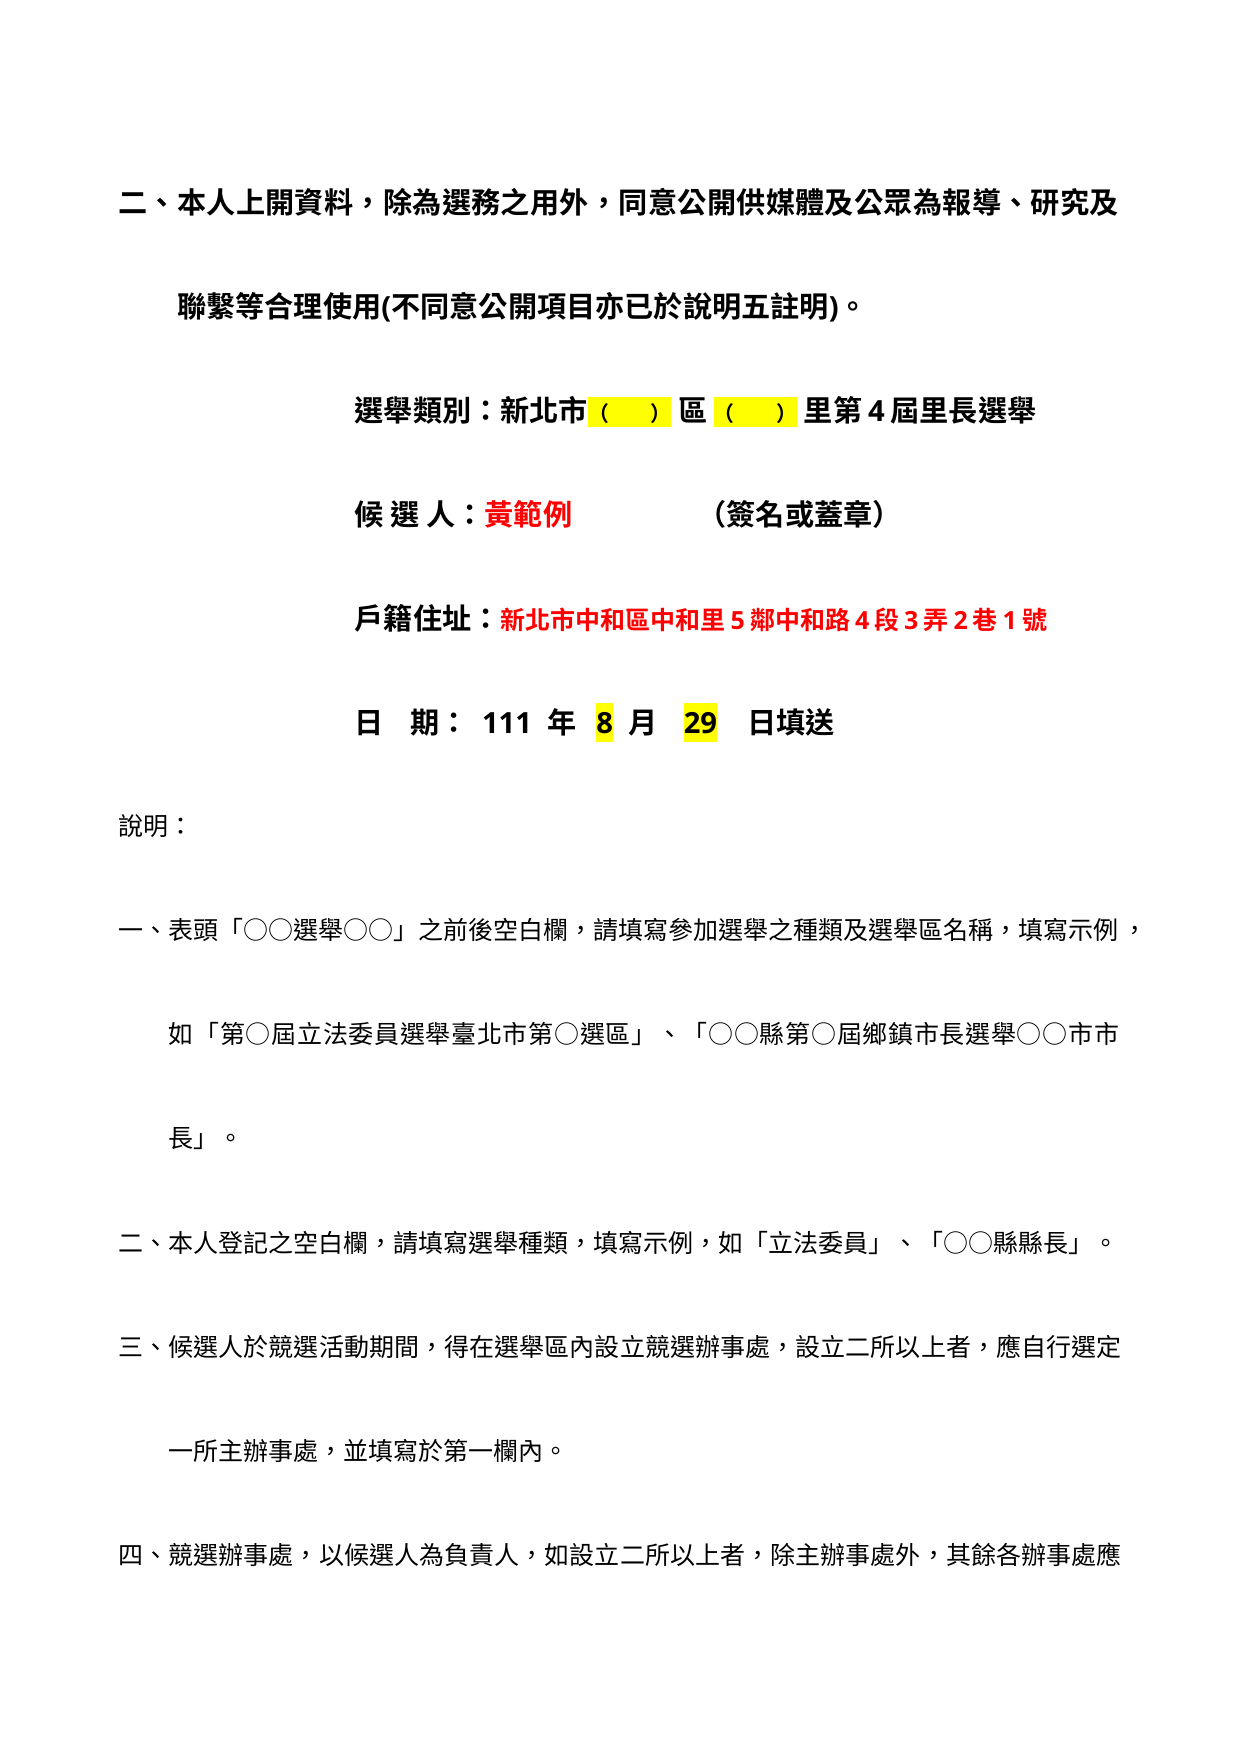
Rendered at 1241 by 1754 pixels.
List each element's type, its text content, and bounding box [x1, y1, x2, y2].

text 三、候選人於競選活動期間，得在選舉區內設立競選辦事處，設立二所以上者，應自行選定一所主辦事處，並填寫於第一欄內。 [118, 1293, 1122, 1501]
text 候 選 人：黃範例 （簽名或蓋章） [118, 461, 1122, 565]
text 戶籍住址：新北市中和區中和里5鄰中和路4段3弄2巷1號 [118, 565, 1122, 669]
text 選舉類別：新北市（ ） 區 （ ） 里第4屆里長選舉 [118, 357, 1122, 461]
text 二、本人登記之空白欄，請填寫選舉種類，填寫示例，如「立法委員」、「○○縣縣長」。 [118, 1189, 1122, 1293]
text 一、表頭「○○選舉○○」之前後空白欄，請填寫參加選舉之種類及選舉區名稱，填寫示例，如「第○屆立法委員選舉臺北市第○選區」、「○○縣第○屆鄉鎮市長選舉○○市市長」。 [118, 877, 1122, 1189]
text 說明： [118, 773, 1122, 877]
text 日 期： 111 年 8 月 29 日填送 [118, 669, 1122, 773]
text 二、本人上開資料，除為選務之用外，同意公開供媒體及公眾為報導、研究及聯繫等合理使用(不同意公開項目亦已於說明五註明)。 [118, 148, 1122, 357]
text 四、競選辦事處，以候選人為負責人，如設立二所以上者，除主辦事處外，其餘各辦事處應 [118, 1501, 1122, 1605]
